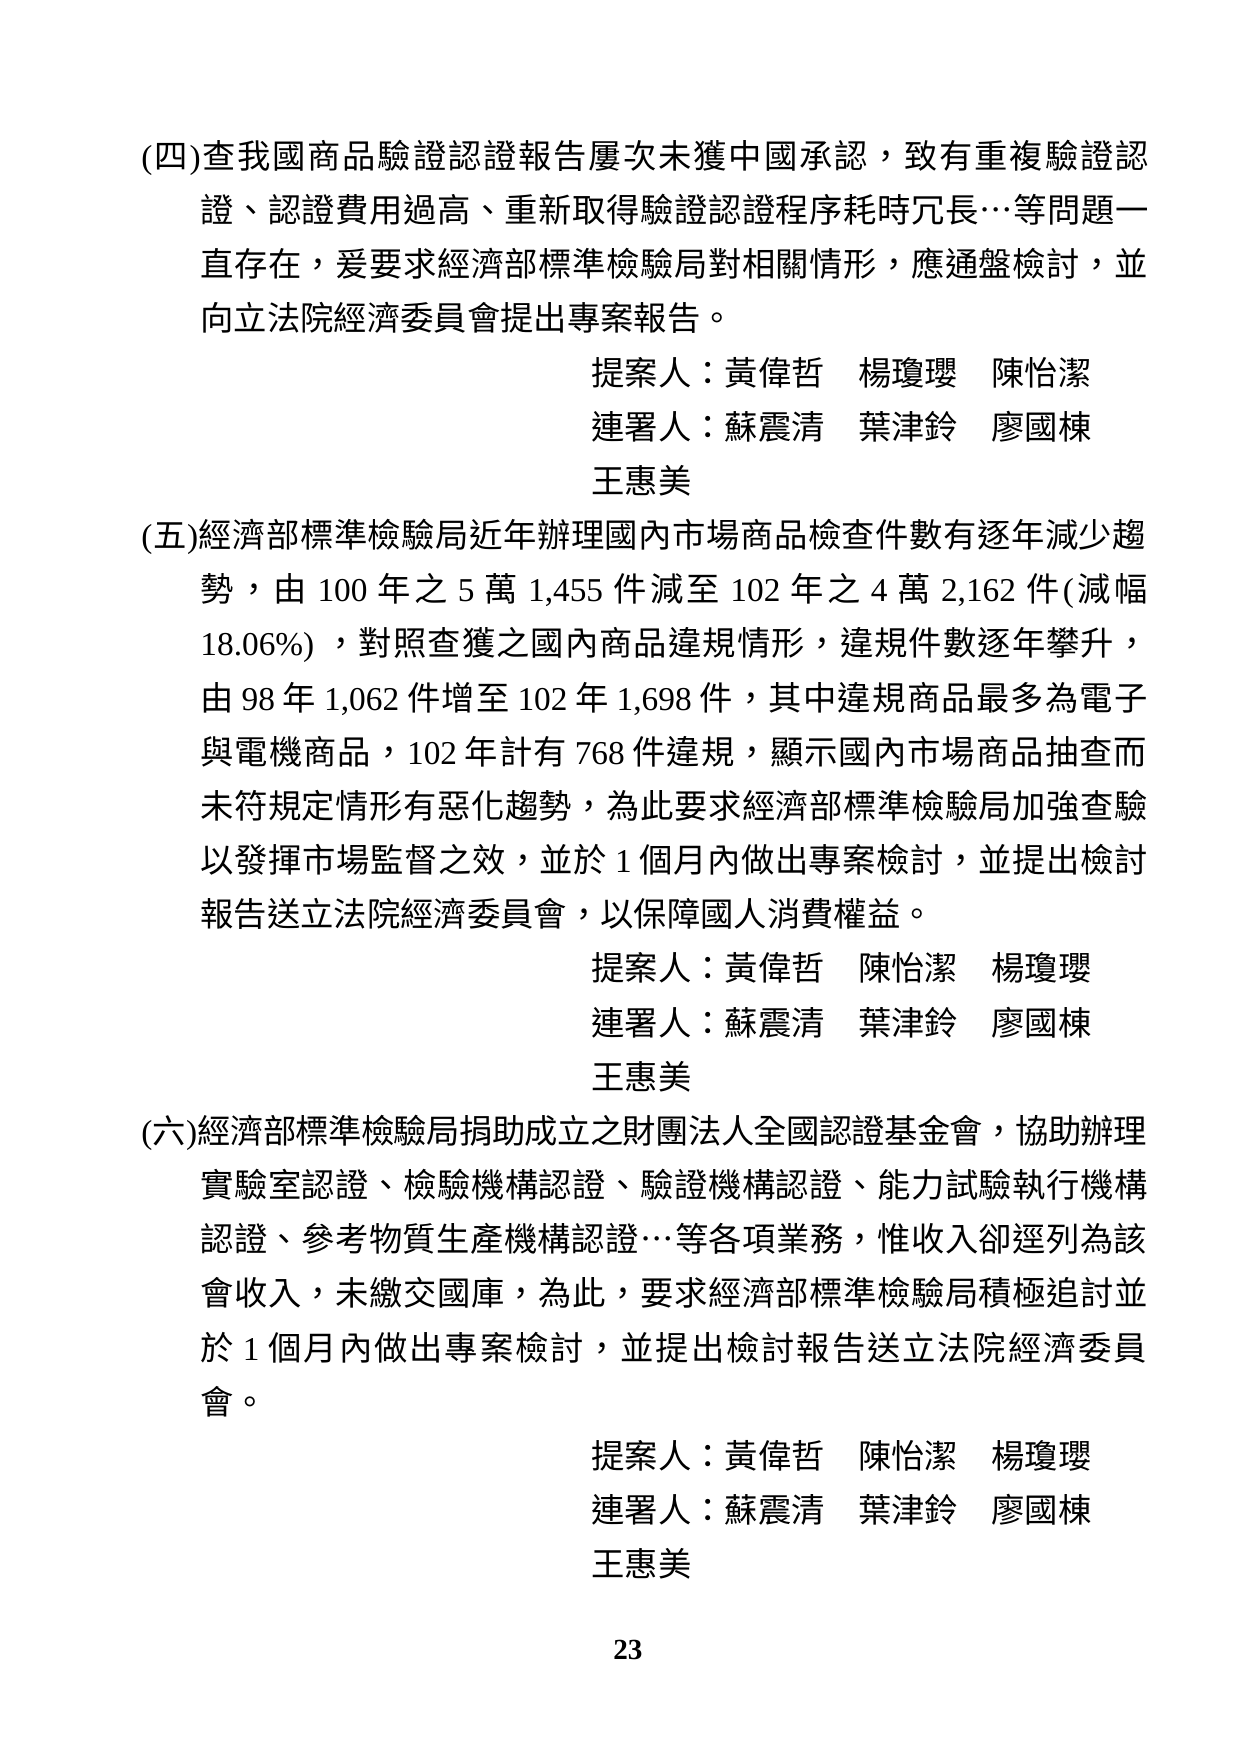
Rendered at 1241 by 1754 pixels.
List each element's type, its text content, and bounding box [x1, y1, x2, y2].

text 提案人：黃偉哲 陳怡潔 楊瓊瓔 [591, 937, 1117, 992]
text 連署人：蘇震清 葉津鈴 廖國棟 王惠美 [591, 992, 1117, 1100]
text 提案人：黃偉哲 陳怡潔 楊瓊瓔 [591, 1425, 1117, 1479]
text 提案人：黃偉哲 楊瓊瓔 陳怡潔 [591, 342, 1117, 396]
text (五)經濟部標準檢驗局近年辦理國內市場商品檢查件數有逐年減少趨勢，由100年之5萬1,455件減至102年之4萬2,162件(減幅18.06%) ，對照查獲之國內商品違規情形，違規件數逐年攀升，由98年1,062件增至102年1,698件，其中違規商品最多為電子與電機商品，102年計有768件違規，顯示國內市場商品抽查而未符規定情形有惡化趨勢，為此要求經濟部標準檢驗局加強查驗以發揮市場監督之效，並於1個月內做出專案檢討，並提出檢討報告送立法院經濟委員會，以保障國人消費權益。 [141, 504, 1148, 937]
text 連署人：蘇震清 葉津鈴 廖國棟 王惠美 [591, 396, 1117, 504]
text 連署人：蘇震清 葉津鈴 廖國棟 王惠美 [591, 1479, 1117, 1587]
text (四)查我國商品驗證認證報告屢次未獲中國承認，致有重複驗證認證、認證費用過高、重新取得驗證認證程序耗時冗長…等問題一直存在，爰要求經濟部標準檢驗局對相關情形，應通盤檢討，並向立法院經濟委員會提出專案報告。 [141, 125, 1148, 342]
text (六)經濟部標準檢驗局捐助成立之財團法人全國認證基金會，協助辦理實驗室認證、檢驗機構認證、驗證機構認證、能力試驗執行機構認證、參考物質生產機構認證…等各項業務，惟收入卻逕列為該會收入，未繳交國庫，為此，要求經濟部標準檢驗局積極追討並於1個月內做出專案檢討，並提出檢討報告送立法院經濟委員會。 [141, 1100, 1148, 1425]
